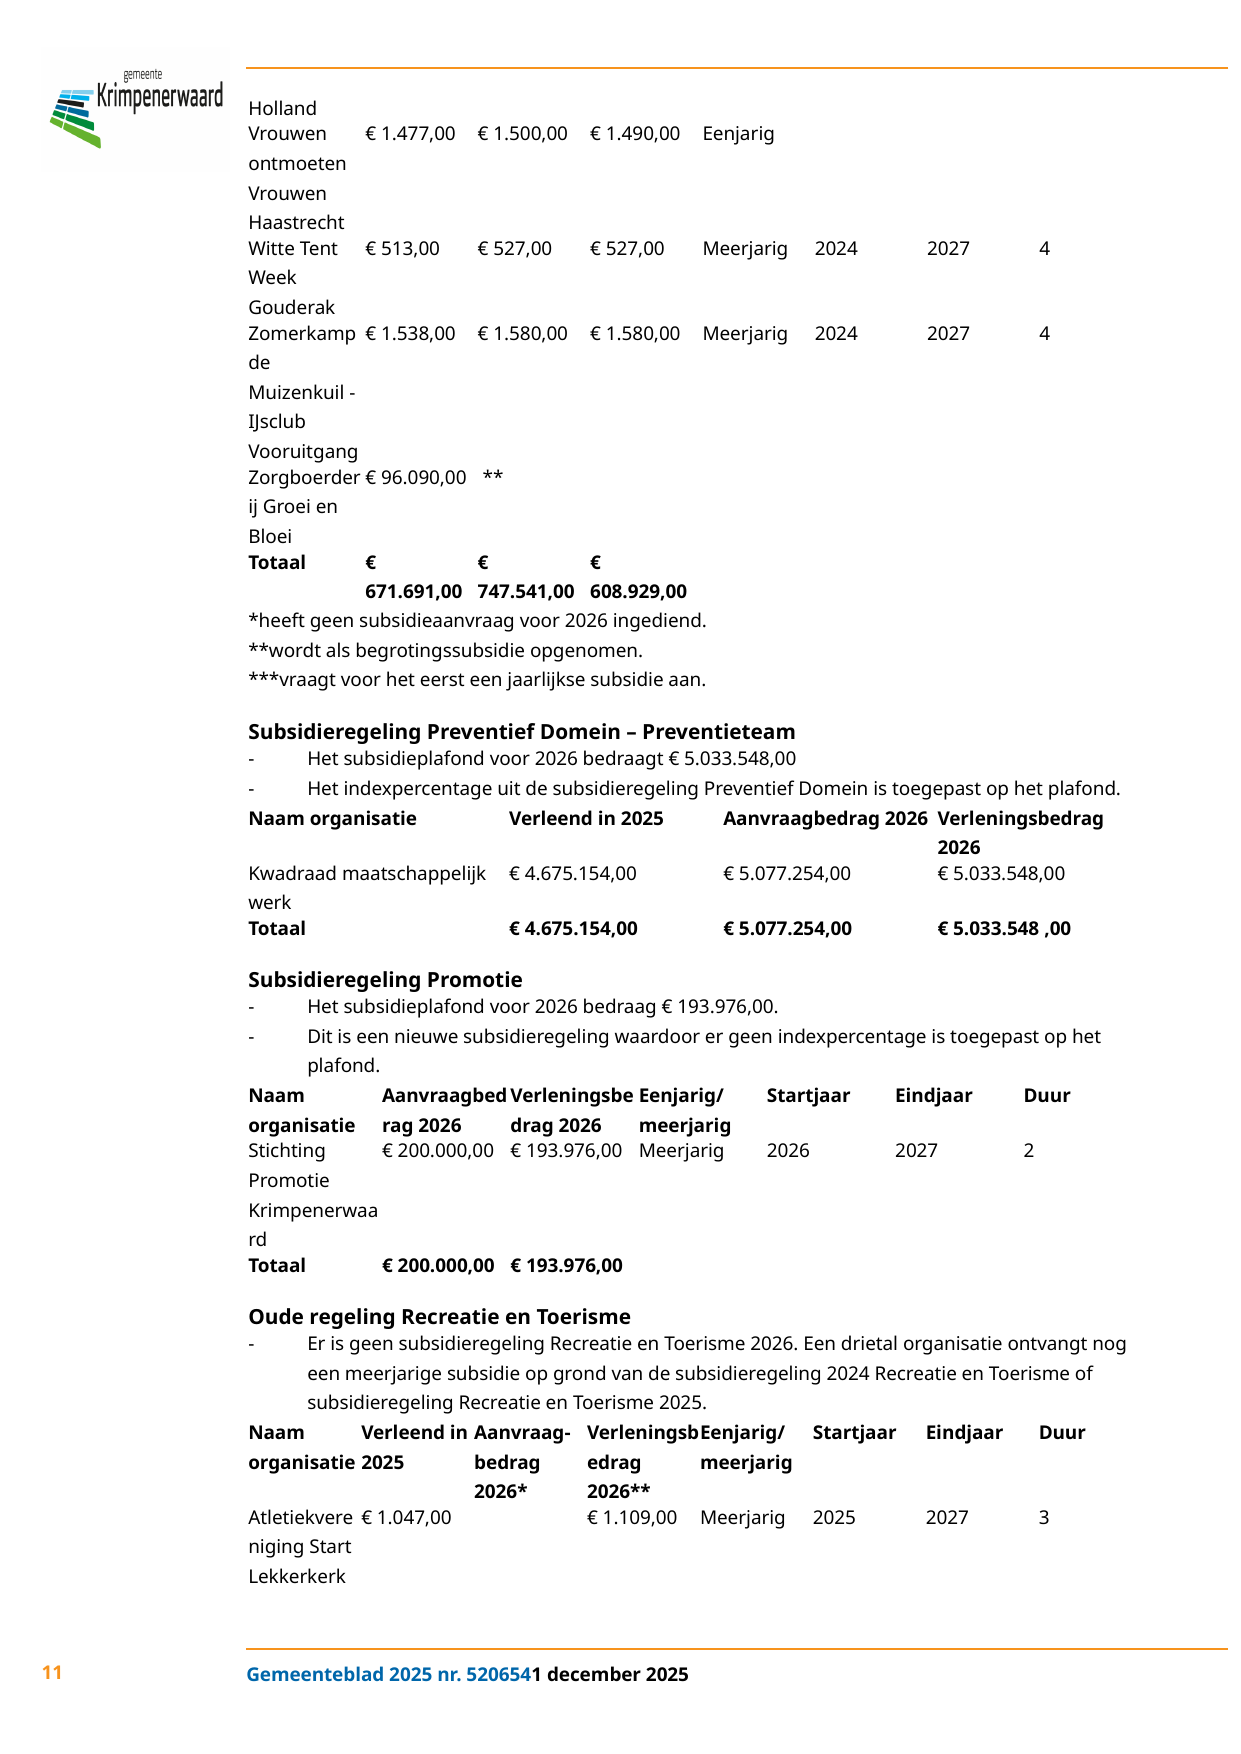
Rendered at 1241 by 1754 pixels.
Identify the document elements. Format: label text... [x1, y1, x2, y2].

table_cell [365, 95, 477, 121]
table_cell 2025 [813, 1504, 926, 1589]
list Het subsidieplafond voor 2026 bedraagt € 5.033.548,00 [248, 745, 1152, 771]
table_cell 2024 [815, 320, 927, 464]
table_cell [815, 549, 927, 604]
table_cell € 513,00 [365, 235, 477, 320]
table_cell 4 [1039, 320, 1152, 464]
table_header Aanvraagbedrag 2026 [382, 1083, 510, 1138]
table_cell 2024 [815, 235, 927, 320]
table_header Eenjarig/ meerjarig [639, 1083, 767, 1138]
table_cell [815, 121, 927, 235]
table_cell [590, 464, 702, 549]
table_cell € 1.580,00 [590, 320, 702, 464]
list Er is geen subsidieregeling Recreatie en Toerisme 2026. Een drietal organisatie ontvangt nog een meerjarige subsidie op grond van de subsidieregeling 2024 Recreatie en Toerisme of subsidieregeling Recreatie en Toerisme 2025. [248, 1330, 1152, 1415]
text Subsidieregeling Promotie [248, 965, 1152, 993]
table_header Startjaar [813, 1419, 926, 1504]
table_cell [1039, 464, 1152, 549]
table_cell [1039, 95, 1152, 121]
table_cell € 1.477,00 [365, 121, 477, 235]
table_header Eenjarig/ meerjarig [700, 1419, 813, 1504]
table_cell 2026 [767, 1138, 895, 1252]
text ***vraagt voor het eerst een jaarlijkse subsidie aan. [248, 667, 1152, 692]
table_header Verleend in 2025 [509, 805, 723, 860]
table_header Aanvraagbedrag 2026 [723, 805, 937, 860]
table_cell € 527,00 [590, 235, 702, 320]
table_cell € 5.077.254,00 [723, 915, 937, 941]
table_cell Kwadraad maatschappelijk werk [248, 860, 509, 915]
list Het subsidieplafond voor 2026 bedraag € 193.976,00. [248, 993, 1152, 1019]
table_cell [1039, 549, 1152, 604]
table_cell [927, 95, 1039, 121]
table_cell Totaal [248, 1252, 382, 1278]
table_cell Vrouwen ontmoeten Vrouwen Haastrecht [248, 121, 365, 235]
text Oude regeling Recreatie en Toerisme [248, 1302, 1152, 1330]
table_cell € 5.033.548,00 [937, 860, 1152, 915]
text *heeft geen subsidieaanvraag voor 2026 ingediend. [248, 607, 1152, 633]
table_cell € 1.500,00 [478, 121, 590, 235]
table_cell Meerjarig [639, 1138, 767, 1252]
list Dit is een nieuwe subsidieregeling waardoor er geen indexpercentage is toegepast op het plafond. [248, 1023, 1152, 1078]
table_cell € 1.490,00 [590, 121, 702, 235]
table_cell € 5.077.254,00 [723, 860, 937, 915]
table_header Naam organisatie [248, 1083, 382, 1138]
table_cell 3 [1039, 1504, 1152, 1589]
picture [41, 47, 231, 172]
table_cell Holland [248, 95, 365, 121]
table_cell 4 [1039, 235, 1152, 320]
table_cell [815, 95, 927, 121]
table_cell [1039, 121, 1152, 235]
table_cell [702, 549, 814, 604]
table_cell € 671.691,00 [365, 549, 477, 604]
table_cell Atletiekvereniging Start Lekkerkerk [248, 1504, 361, 1589]
table_cell ** [478, 464, 590, 549]
table_header Aanvraag- bedrag 2026* [474, 1419, 587, 1504]
table_cell € 747.541,00 [478, 549, 590, 604]
table_cell [927, 549, 1039, 604]
table_cell Meerjarig [702, 320, 814, 464]
table_cell [478, 95, 590, 121]
table_cell Zorgboerderij Groei en Bloei [248, 464, 365, 549]
table_header Eindjaar [926, 1419, 1038, 1504]
table_cell [702, 464, 814, 549]
table_header Duur [1039, 1419, 1152, 1504]
table_cell Zomerkamp de Muizenkuil - IJsclub Vooruitgang [248, 320, 365, 464]
table_cell [895, 1252, 1023, 1278]
table_cell Eenjarig [702, 121, 814, 235]
table_cell Meerjarig [702, 235, 814, 320]
table_cell € 5.033.548 ,00 [937, 915, 1152, 941]
table_cell € 1.538,00 [365, 320, 477, 464]
table_cell [815, 464, 927, 549]
table_cell € 527,00 [478, 235, 590, 320]
table_cell € 1.580,00 [478, 320, 590, 464]
table_cell € 193.976,00 [510, 1138, 638, 1252]
table_cell [639, 1252, 767, 1278]
table_cell € 4.675.154,00 [509, 915, 723, 941]
table_header Naam organisatie [248, 805, 509, 860]
table_cell [927, 464, 1039, 549]
table_cell 2027 [926, 1504, 1038, 1589]
table_cell Totaal [248, 549, 365, 604]
table_header Verleningsbedrag 2026** [587, 1419, 700, 1504]
table_cell [927, 121, 1039, 235]
table_cell [702, 95, 814, 121]
list Het indexpercentage uit de subsidieregeling Preventief Domein is toegepast op het plafond. [248, 775, 1152, 801]
table_cell Meerjarig [700, 1504, 813, 1589]
table_header Naam organisatie [248, 1419, 361, 1504]
table_header Duur [1023, 1083, 1152, 1138]
table_header Verleningsbedrag 2026 [510, 1083, 638, 1138]
text **wordt als begrotingssubsidie opgenomen. [248, 637, 1152, 663]
table_cell € 608.929,00 [590, 549, 702, 604]
table_cell Totaal [248, 915, 509, 941]
table_cell Stichting Promotie Krimpenerwaard [248, 1138, 382, 1252]
table_cell [474, 1504, 587, 1589]
table_header Eindjaar [895, 1083, 1023, 1138]
table_cell 2027 [927, 235, 1039, 320]
table_cell 2027 [895, 1138, 1023, 1252]
table_cell € 1.109,00 [587, 1504, 700, 1589]
table_cell [767, 1252, 895, 1278]
table_cell 2 [1023, 1138, 1152, 1252]
table_cell € 193.976,00 [510, 1252, 638, 1278]
table_cell € 96.090,00 [365, 464, 477, 549]
table_cell € 200.000,00 [382, 1252, 510, 1278]
table_cell [1023, 1252, 1152, 1278]
table_cell € 1.047,00 [361, 1504, 474, 1589]
table_header Startjaar [767, 1083, 895, 1138]
table_cell [590, 95, 702, 121]
table_header Verleend in 2025 [361, 1419, 474, 1504]
table_cell 2027 [927, 320, 1039, 464]
text Subsidieregeling Preventief Domein – Preventieteam [248, 717, 1152, 745]
table_header Verleningsbedrag 2026 [937, 805, 1152, 860]
table_cell Witte Tent Week Gouderak [248, 235, 365, 320]
table_cell € 4.675.154,00 [509, 860, 723, 915]
table_cell € 200.000,00 [382, 1138, 510, 1252]
